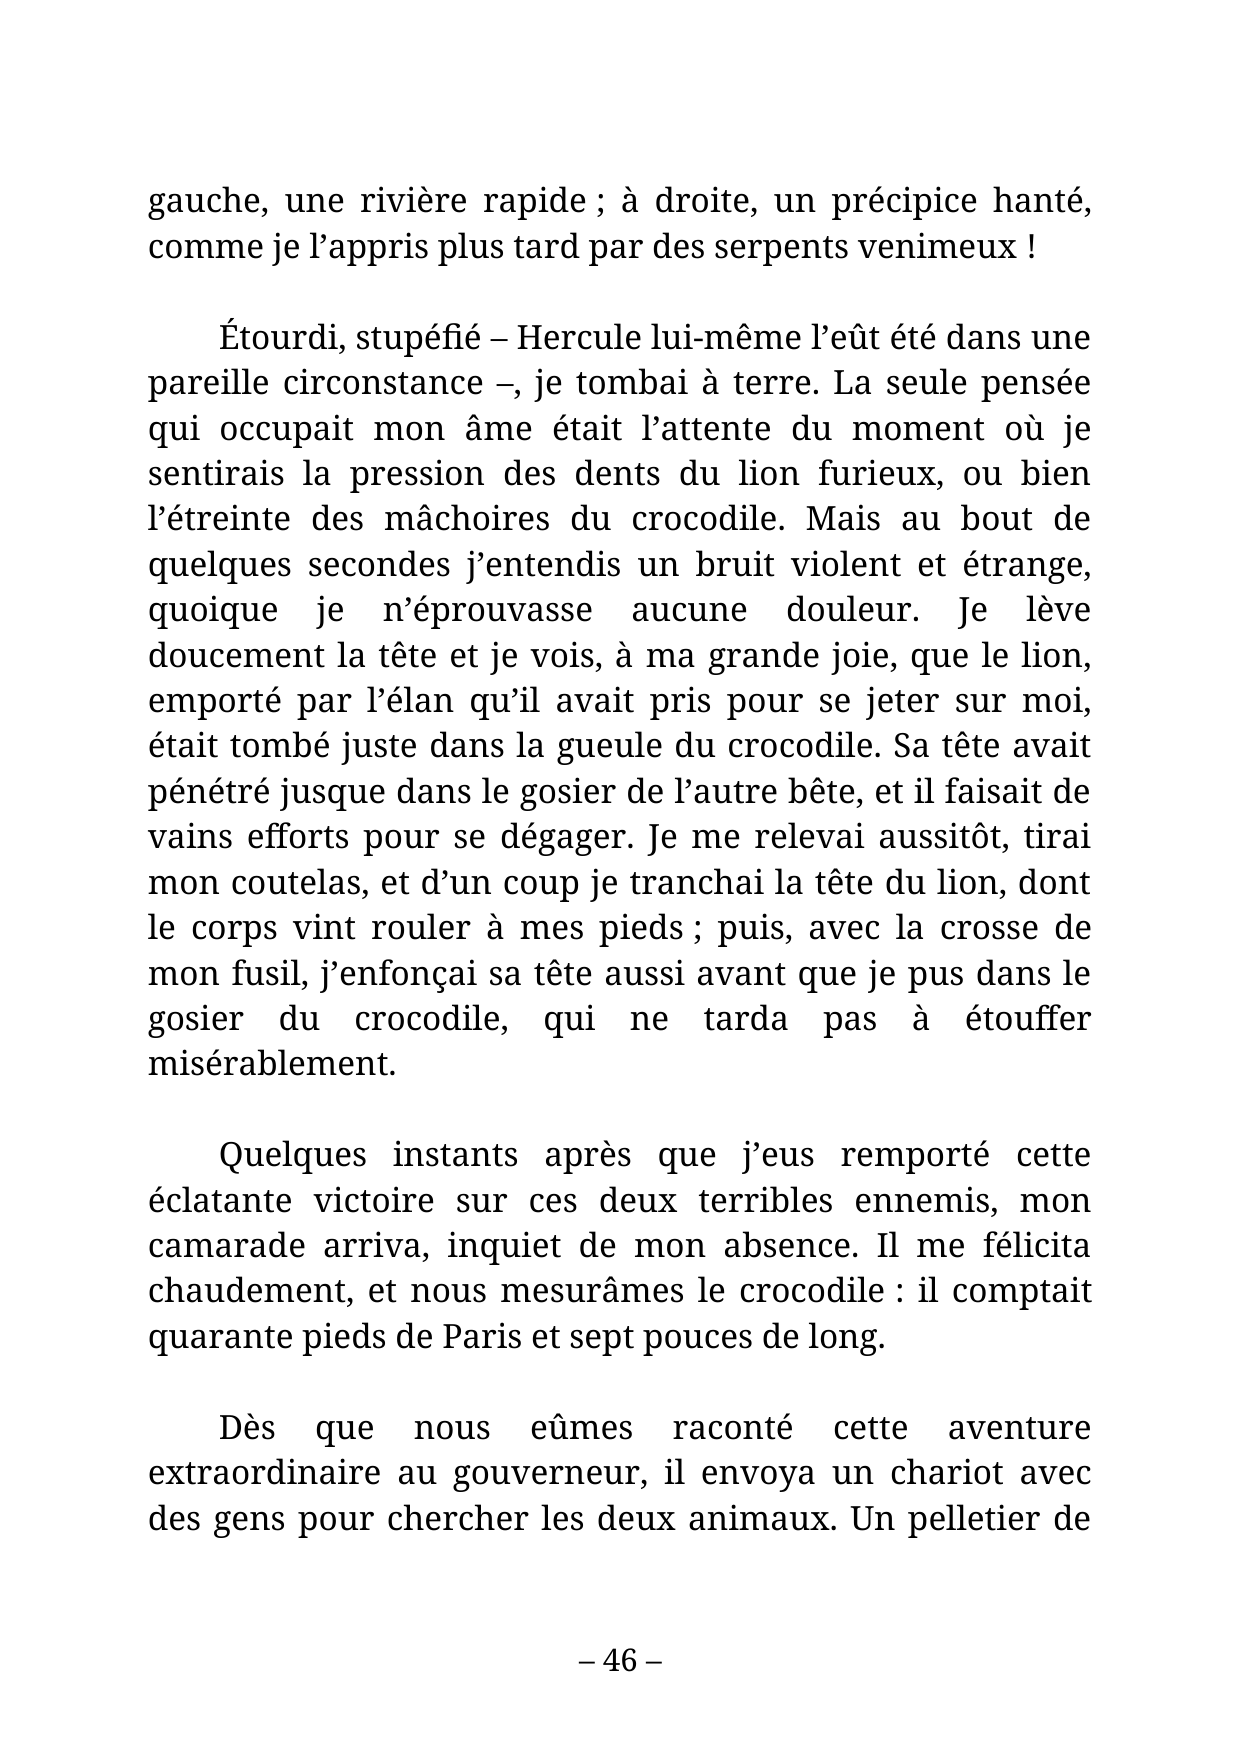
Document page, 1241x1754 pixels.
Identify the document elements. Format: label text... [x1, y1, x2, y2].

text Quelques instants après que j’eus remporté cette éclatante victoire sur ces deux terribles ennemis, mon camarade arriva, inquiet de mon absence. Il me félicita chaudement, et nous mesurâmes le crocodile : il comptait quarante pieds de Paris et sept pouces de long. [148, 1131, 1092, 1358]
text gauche, une rivière rapide ; à droite, un précipice hanté, comme je l’appris plus tard par des serpents venimeux ! [148, 177, 1092, 268]
text Dès que nous eûmes raconté cette aventure extraordinaire au gouverneur, il envoya un chariot avec des gens pour chercher les deux animaux. Un pelletier de [148, 1403, 1092, 1540]
text Étourdi, stupéfié – Hercule lui-même l’eût été dans une pareille circonstance –, je tombai à terre. La seule pensée qui occupait mon âme était l’attente du moment où je sentirais la pression des dents du lion furieux, ou bien l’étreinte des mâchoires du crocodile. Mais au bout de quelques secondes j’entendis un bruit violent et étrange, quoique je n’éprouvasse aucune douleur. Je lève doucement la tête et je vois, à ma grande joie, que le lion, emporté par l’élan qu’il avait pris pour se jeter sur moi, était tombé juste dans la gueule du crocodile. Sa tête avait pénétré jusque dans le gosier de l’autre bête, et il faisait de vains efforts pour se dégager. Je me relevai aussitôt, tirai mon coutelas, et d’un coup je tranchai la tête du lion, dont le corps vint rouler à mes pieds ; puis, avec la crosse de mon fusil, j’enfonçai sa tête aussi avant que je pus dans le gosier du crocodile, qui ne tarda pas à étouffer misérablement. [148, 313, 1092, 1086]
